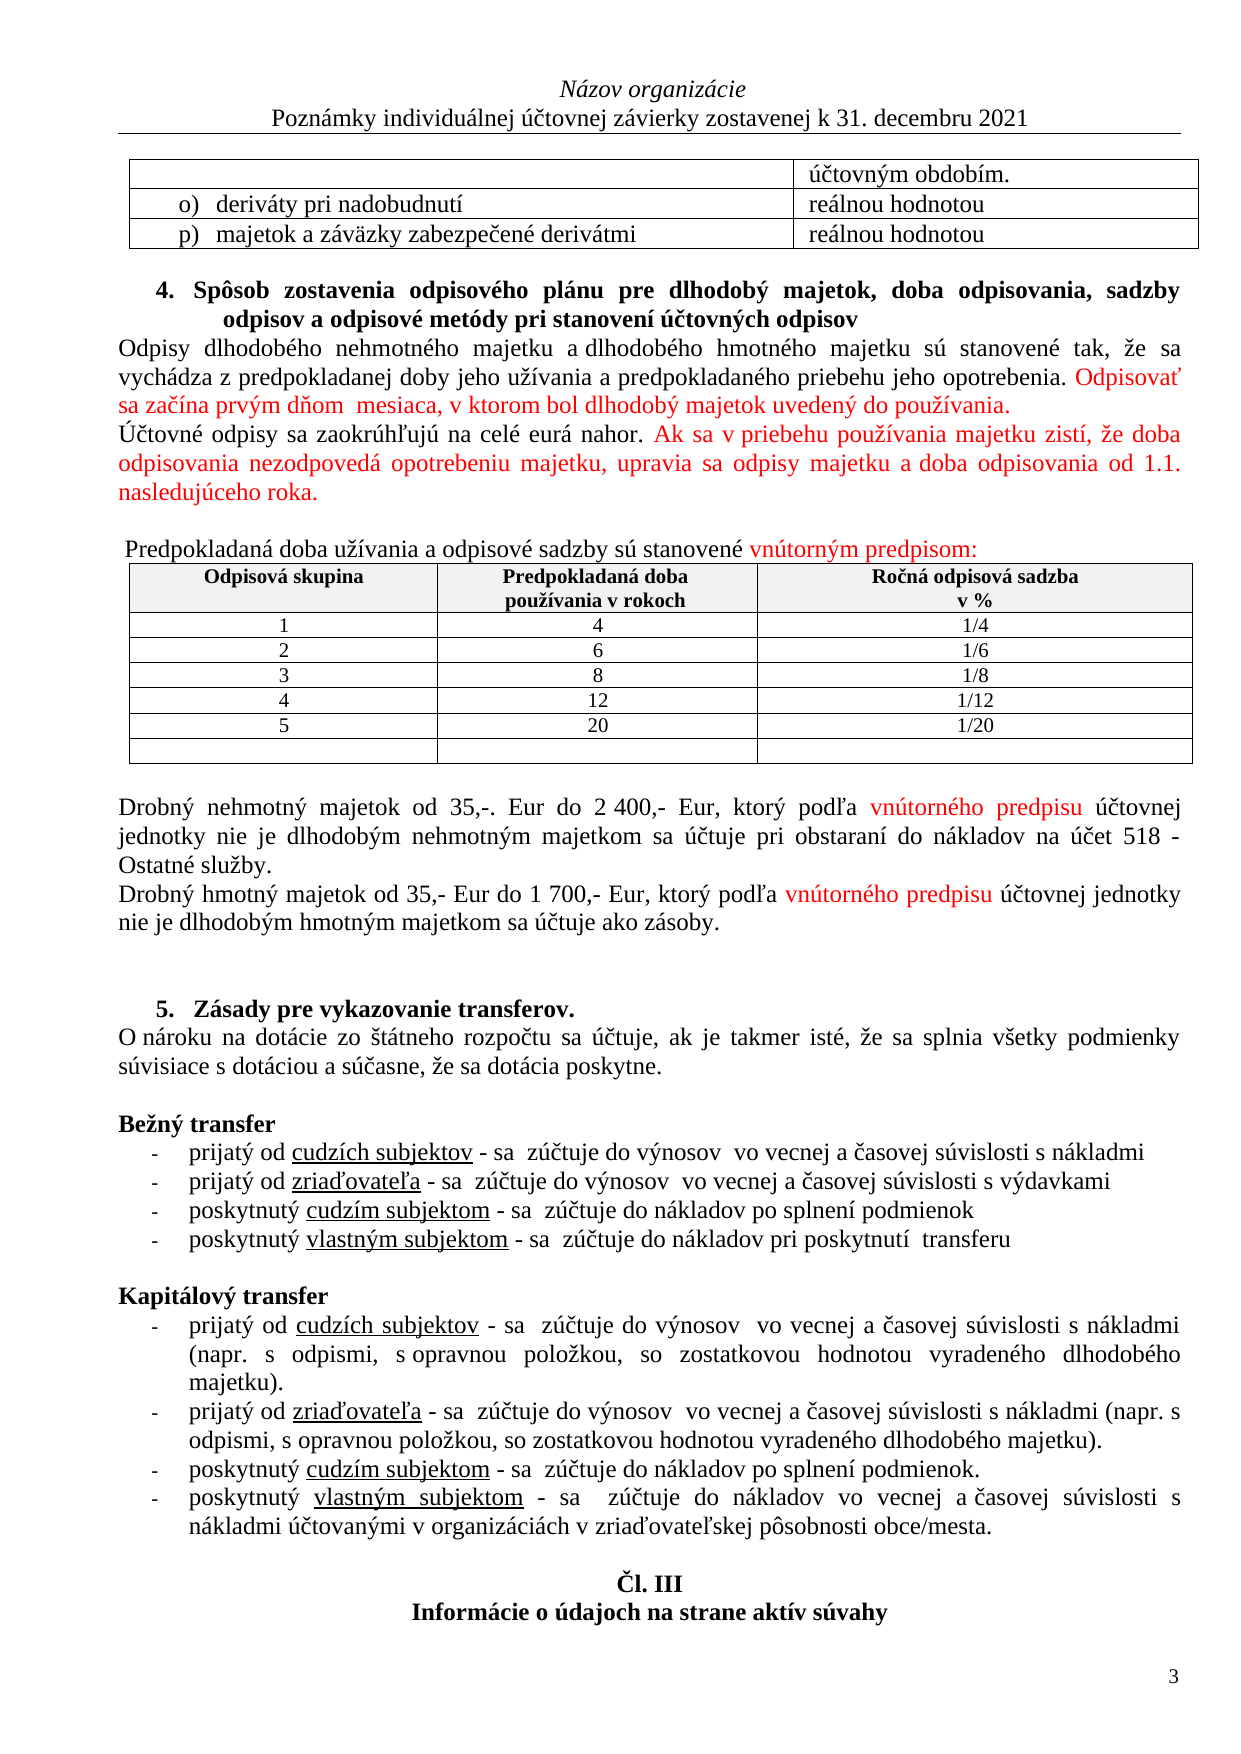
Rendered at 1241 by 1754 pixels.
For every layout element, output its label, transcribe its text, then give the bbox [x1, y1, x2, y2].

table_cell 1/6 [758, 638, 1192, 662]
table_cell 1/8 [758, 663, 1192, 687]
table_cell 5 [130, 714, 437, 737]
table_cell 8 [438, 663, 757, 687]
list prijatý od zriaďovateľa - sa zúčtuje do výnosov vo vecnej a časovej súvislosti s výdavkami [151, 1166, 1181, 1195]
table_cell 1/20 [758, 714, 1192, 737]
text Informácie o údajoch na strane aktív súvahy [118, 1597, 1181, 1626]
table_cell účtovným obdobím. [794, 160, 1198, 188]
table_cell 1/12 [758, 688, 1192, 712]
table_cell 12 [438, 688, 757, 712]
table_cell reálnou hodnotou [794, 219, 1198, 248]
text Drobný hmotný majetok od 35,- Eur do 1 700,- Eur, ktorý podľa vnútorného predpisu účtovnej jednotky nie je dlhodobým hmotným majetkom sa účtuje ako zásoby. [118, 879, 1181, 936]
text Účtovné odpisy sa zaokrúhľujú na celé eurá nahor. Ak sa v priebehu používania majetku zistí, že doba odpisovania nezodpovedá opotrebeniu majetku, upravia sa odpisy majetku a doba odpisovania od 1.1. nasledujúceho roka. [118, 419, 1181, 505]
text Čl. III [118, 1569, 1181, 1597]
list prijatý od zriaďovateľa - sa zúčtuje do výnosov vo vecnej a časovej súvislosti s nákladmi (napr. s odpismi, s opravnou položkou, so zostatkovou hodnotou vyradeného dlhodobého majetku). [151, 1396, 1181, 1454]
text Bežný transfer [118, 1109, 1181, 1137]
list Spôsob zostavenia odpisového plánu pre dlhodobý majetok, doba odpisovania, sadzby odpisov a odpisové metódy pri stanovení účtovných odpisov [156, 275, 1181, 333]
table_cell 1/4 [758, 613, 1192, 637]
text Predpokladaná doba užívania a odpisové sadzby sú stanovené vnútorným predpisom: [118, 534, 1181, 563]
text Kapitálový transfer [118, 1281, 1181, 1310]
table_cell reálnou hodnotou [794, 189, 1198, 218]
table_header Odpisová skupina [130, 564, 437, 612]
text Odpisy dlhodobého nehmotného majetku a dlhodobého hmotného majetku sú stanovené tak, že sa vychádza z predpokladanej doby jeho užívania a predpokladaného priebehu jeho opotrebenia. Odpisovať sa začína prvým dňom mesiaca, v ktorom bol dlhodobý majetok uvedený do používania. [118, 333, 1181, 419]
table_cell majetok a záväzky zabezpečené derivátmi [130, 219, 793, 248]
table_cell 20 [438, 714, 757, 737]
text Drobný nehmotný majetok od 35,-. Eur do 2 400,- Eur, ktorý podľa vnútorného predpisu účtovnej jednotky nie je dlhodobým nehmotným majetkom sa účtuje pri obstaraní do nákladov na účet 518 - Ostatné služby. [118, 792, 1181, 879]
list prijatý od cudzích subjektov - sa zúčtuje do výnosov vo vecnej a časovej súvislosti s nákladmi (napr. s odpismi, s opravnou položkou, so zostatkovou hodnotou vyradeného dlhodobého majetku). [151, 1310, 1181, 1396]
table_cell 6 [438, 638, 757, 662]
table_cell 3 [130, 663, 437, 687]
table_header Predpokladaná doba používania v rokoch [438, 564, 757, 612]
text O nároku na dotácie zo štátneho rozpočtu sa účtuje, ak je takmer isté, že sa splnia všetky podmienky súvisiace s dotáciou a súčasne, že sa dotácia poskytne. [118, 1022, 1181, 1080]
table_cell deriváty pri nadobudnutí [130, 189, 793, 218]
table_cell 4 [130, 688, 437, 712]
list poskytnutý cudzím subjektom - sa zúčtuje do nákladov po splnení podmienok. [151, 1454, 1181, 1482]
table_header Ročná odpisová sadzba v % [758, 564, 1192, 612]
table_cell 1 [130, 613, 437, 637]
list poskytnutý vlastným subjektom - sa zúčtuje do nákladov pri poskytnutí transferu [151, 1224, 1181, 1252]
list poskytnutý vlastným subjektom - sa zúčtuje do nákladov vo vecnej a časovej súvislosti s nákladmi účtovanými v organizáciách v zriaďovateľskej pôsobnosti obce/mesta. [151, 1482, 1181, 1540]
table_cell [130, 739, 437, 763]
list prijatý od cudzích subjektov - sa zúčtuje do výnosov vo vecnej a časovej súvislosti s nákladmi [151, 1137, 1181, 1166]
table_cell [438, 739, 757, 763]
list poskytnutý cudzím subjektom - sa zúčtuje do nákladov po splnení podmienok [151, 1195, 1181, 1224]
table_cell [130, 160, 793, 188]
list Zásady pre vykazovanie transferov. [156, 994, 1181, 1022]
table_cell 2 [130, 638, 437, 662]
table_cell 4 [438, 613, 757, 637]
table_cell [758, 739, 1192, 763]
